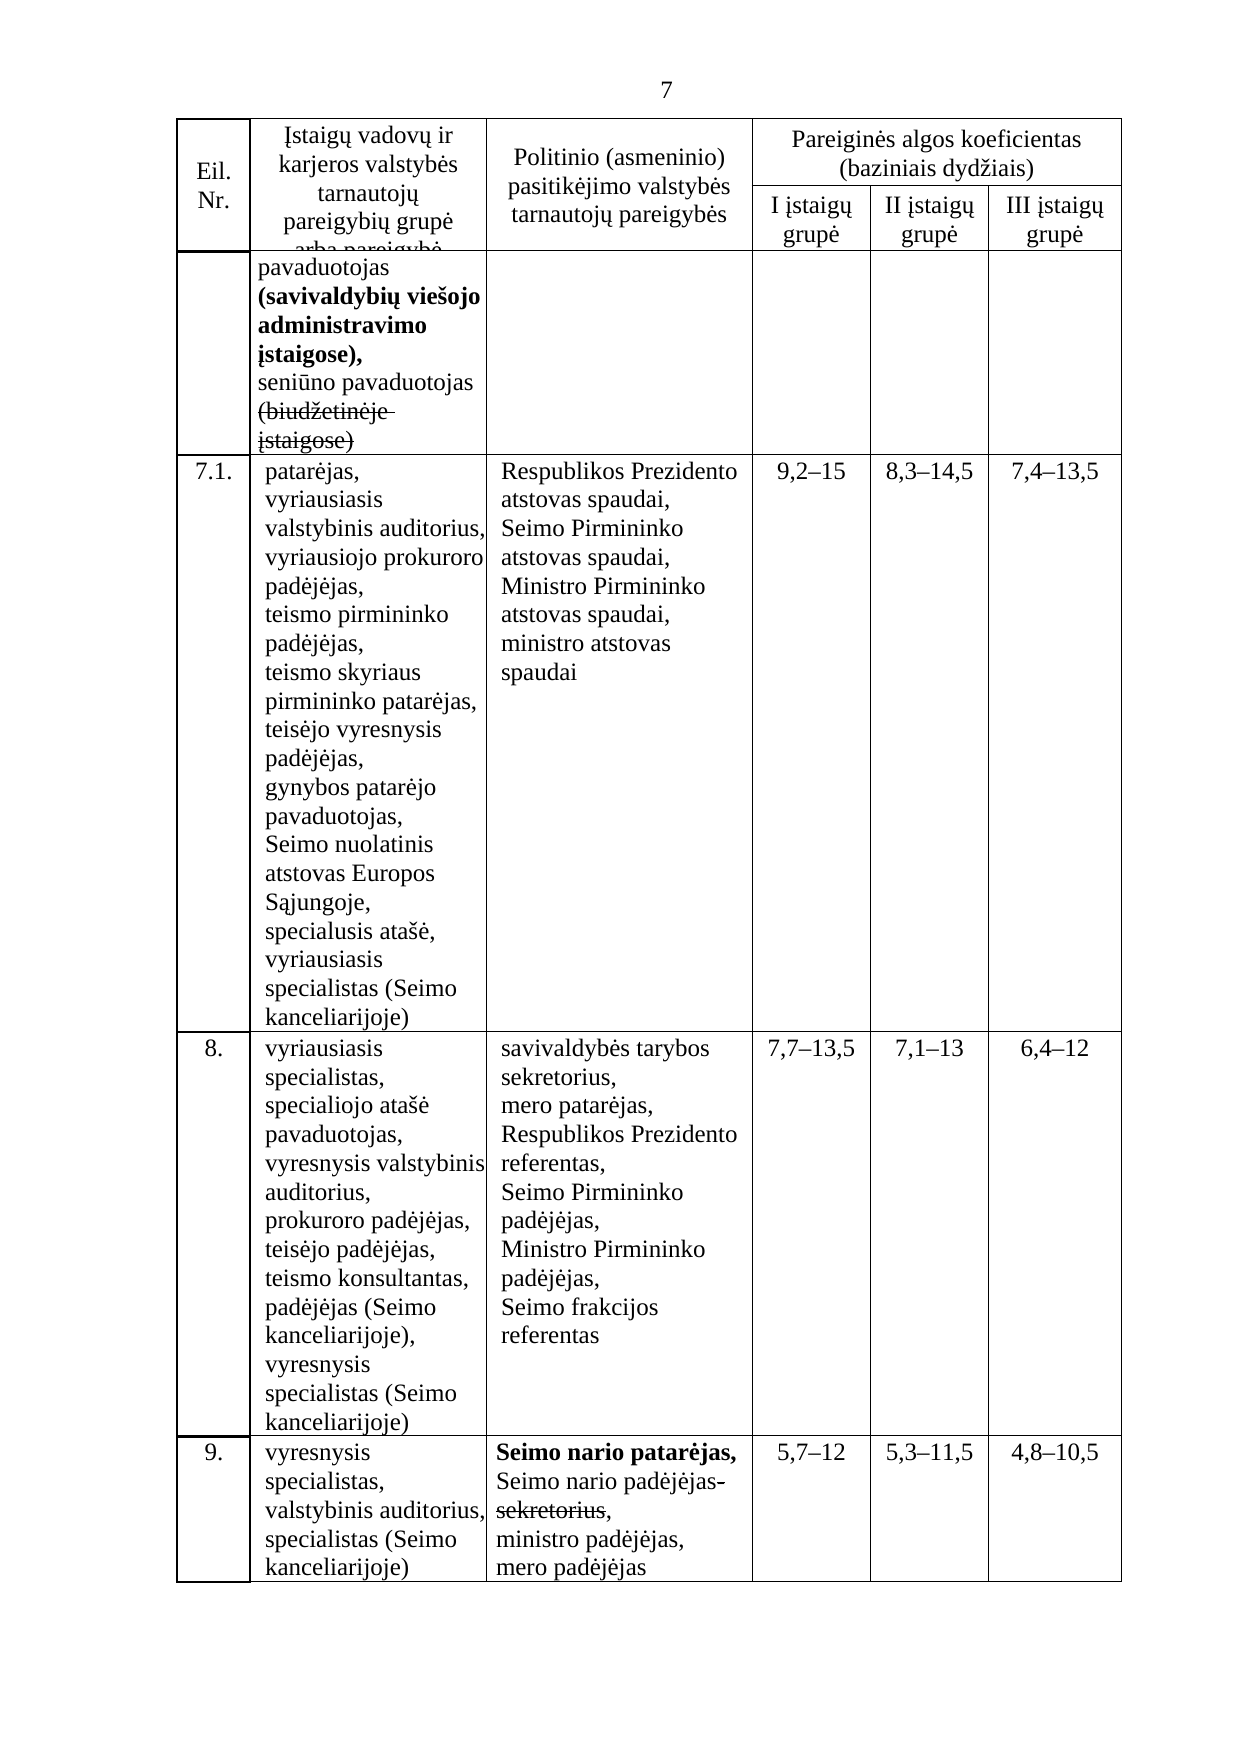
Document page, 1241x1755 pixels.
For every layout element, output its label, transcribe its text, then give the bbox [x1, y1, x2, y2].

table_cell [753, 251, 870, 454]
table_cell Respublikos Prezidento atstovas spaudai, Seimo Pirmininko atstovas spaudai, Ministro Pirmininko atstovas spaudai, ministro atstovas spaudai [487, 455, 752, 1031]
table_cell patarėjas, vyriausiasis valstybinis auditorius, vyriausiojo prokuroro padėjėjas, teismo pirmininko padėjėjas, teismo skyriaus pirmininko patarėjas, teisėjo vyresnysis padėjėjas, gynybos patarėjo pavaduotojas, Seimo nuolatinis atstovas Europos Sąjungoje, specialusis atašė, vyriausiasis specialistas (Seimo kanceliarijoje) [251, 455, 486, 1031]
table_cell 8,3–14,5 [871, 455, 988, 1031]
table_cell 8. [178, 1033, 249, 1435]
table_cell 4,8–10,5 [989, 1436, 1121, 1581]
table_cell [178, 253, 249, 454]
table_cell 7,4–13,5 [989, 455, 1121, 1031]
table_cell Seimo nario patarėjas, Seimo nario padėjėjas-sekretorius, ministro padėjėjas, mero padėjėjas [487, 1436, 752, 1581]
table_cell 9,2–15 [753, 455, 870, 1031]
table_cell 7.1. [178, 456, 249, 1031]
table_cell 5,7–12 [753, 1436, 870, 1581]
table_header Įstaigų vadovų ir karjeros valstybės tarnautojų pareigybių grupė arba pareigybė [251, 119, 486, 250]
table_cell [487, 251, 752, 454]
table_header Eil. Nr. [178, 120, 249, 250]
table_header Politinio (asmeninio) pasitikėjimo valstybės tarnautojų pareigybės [487, 119, 752, 250]
table_cell II įstaigų grupė [871, 186, 988, 250]
table_cell savivaldybės tarybos sekretorius, mero patarėjas, Respublikos Prezidento referentas, Seimo Pirmininko padėjėjas, Ministro Pirmininko padėjėjas, Seimo frakcijos referentas [487, 1032, 752, 1435]
table_cell 7,7–13,5 [753, 1032, 870, 1435]
table_cell 9. [178, 1438, 249, 1581]
table_cell I įstaigų grupė [753, 186, 870, 250]
table_header Pareiginės algos koeficientas (baziniais dydžiais) [753, 119, 1121, 185]
table_cell [989, 251, 1121, 454]
table_cell vyresnysis specialistas, valstybinis auditorius, specialistas (Seimo kanceliarijoje) [251, 1436, 486, 1581]
table_cell 7,1–13 [871, 1032, 988, 1435]
table_cell 6,4–12 [989, 1032, 1121, 1435]
table_cell [871, 251, 988, 454]
table_cell 5,3–11,5 [871, 1436, 988, 1581]
table_cell III įstaigų grupė [989, 186, 1121, 250]
table_cell skyriaus, kuris yra kitame struktūriniame padalinyje, vedėjas, biuro vedėjas, poskyrio vedėjas (savivaldybių viešojo administravimo įstaigose), skyriaus, kuris nėra kitame struktūriniame padalinyje, vedėjo pavaduotojas (savivaldybių viešojo administravimo įstaigose), seniūno pavaduotojas (biudžetinėje įstaigose) [251, 251, 486, 454]
table_cell vyriausiasis specialistas, specialiojo atašė pavaduotojas, vyresnysis valstybinis auditorius, prokuroro padėjėjas, teisėjo padėjėjas, teismo konsultantas, padėjėjas (Seimo kanceliarijoje), vyresnysis specialistas (Seimo kanceliarijoje) [251, 1032, 486, 1435]
